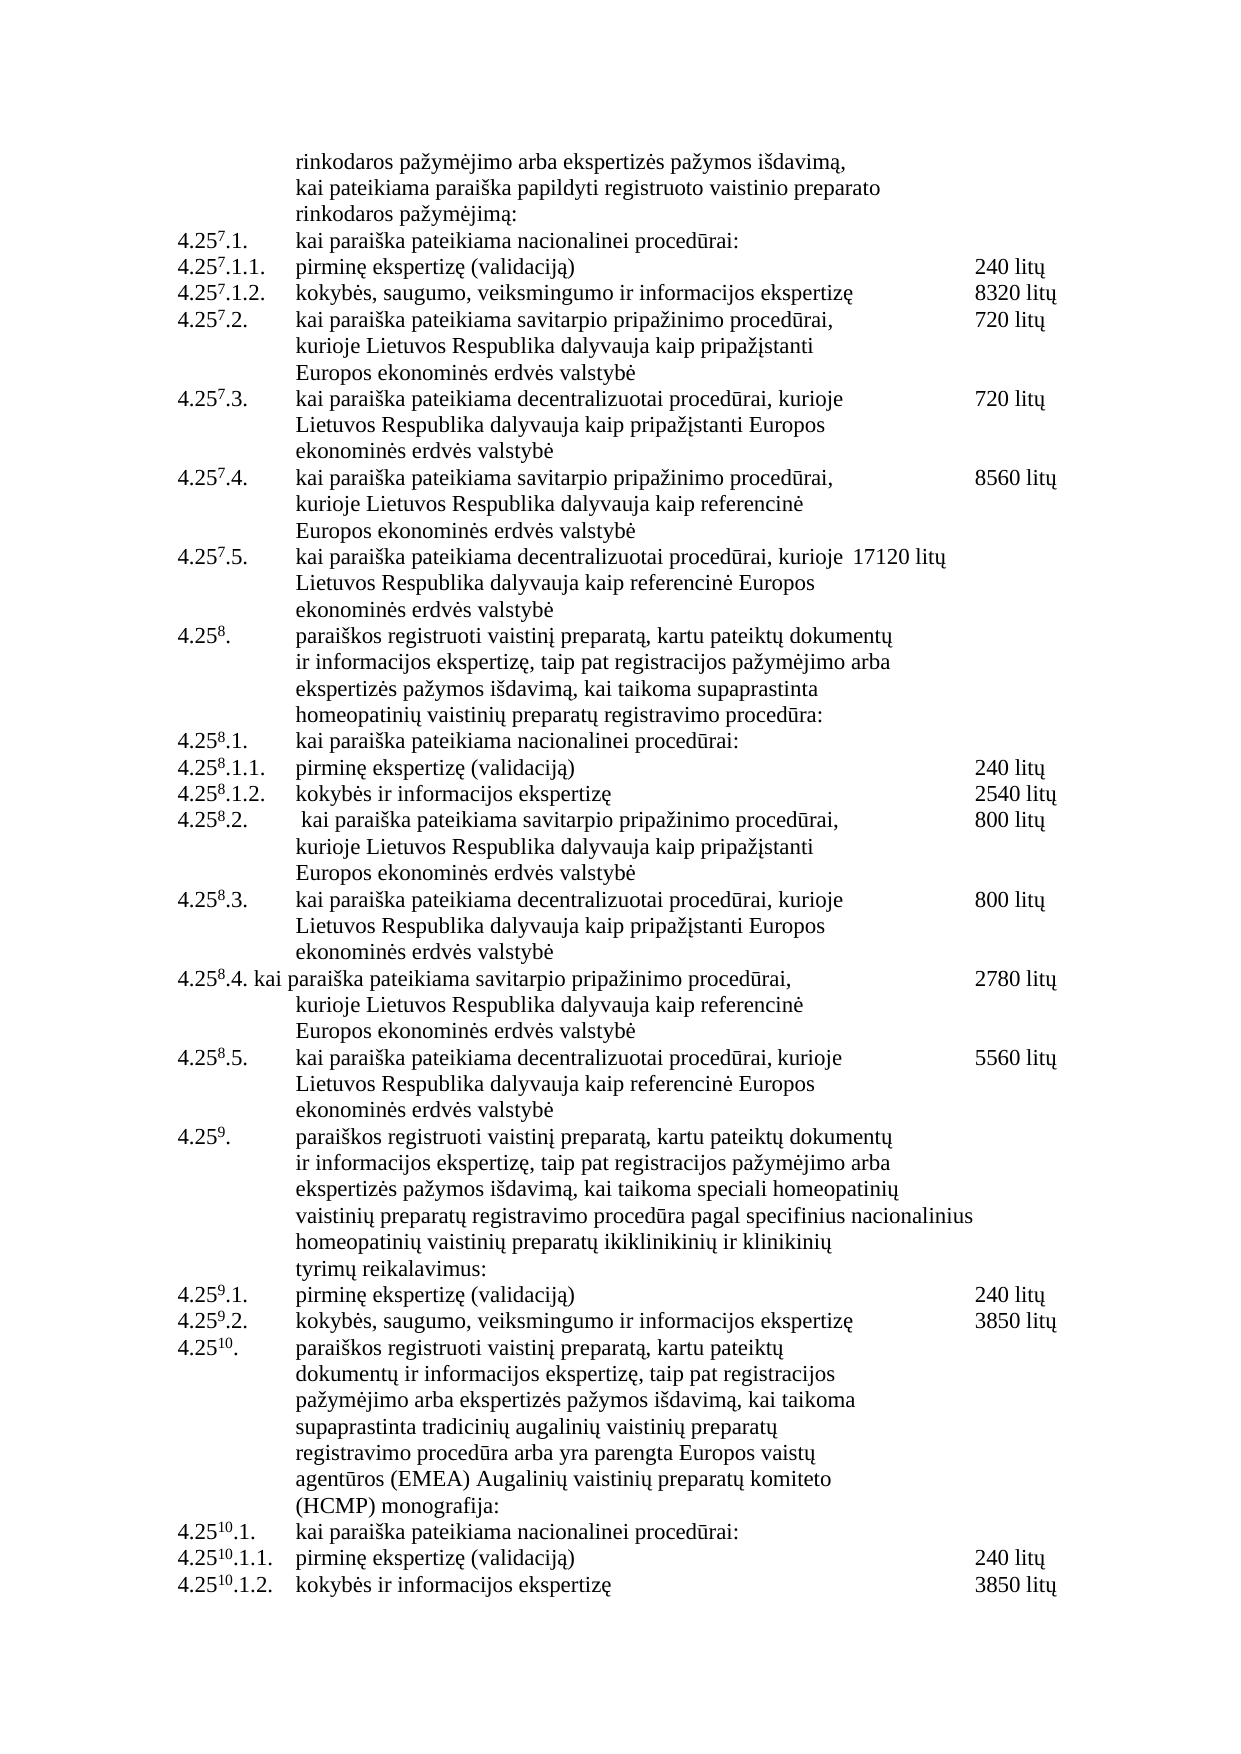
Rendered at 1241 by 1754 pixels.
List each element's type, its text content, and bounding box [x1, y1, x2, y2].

text 4.257.2. kai paraiška pateikiama savitarpio pripažinimo procedūrai, 720 litų [177, 306, 1122, 332]
text 4.258.1.2. kokybės ir informacijos ekspertizę 2540 litų [177, 780, 1122, 807]
text rinkodaros pažymėjimą: [177, 200, 1122, 227]
text (HCMP) monografija: [177, 1492, 1122, 1518]
text kurioje Lietuvos Respublika dalyvauja kaip pripažįstanti [177, 833, 1122, 859]
text pažymėjimo arba ekspertizės pažymos išdavimą, kai taikoma [177, 1386, 1122, 1413]
text Europos ekonominės erdvės valstybė [177, 358, 1122, 385]
text 4.258.1.1. pirminę ekspertizę (validaciją) 240 litų [177, 754, 1122, 780]
text 4.2510.1.1. pirminę ekspertizę (validaciją) 240 litų [177, 1544, 1122, 1571]
text Europos ekonominės erdvės valstybė [177, 517, 1122, 543]
text 4.2510. paraiškos registruoti vaistinį preparatą, kartu pateiktų [177, 1334, 1122, 1360]
text kurioje Lietuvos Respublika dalyvauja kaip referencinė [177, 490, 1122, 517]
text 4.258. paraiškos registruoti vaistinį preparatą, kartu pateiktų dokumentų [177, 622, 1122, 648]
text 4.258.1. kai paraiška pateikiama nacionalinei procedūrai: [177, 727, 1122, 754]
text supaprastinta tradicinių augalinių vaistinių preparatų [177, 1413, 1122, 1439]
text Lietuvos Respublika dalyvauja kaip referencinė Europos [177, 569, 1122, 596]
text 4.2510.1. kai paraiška pateikiama nacionalinei procedūrai: [177, 1518, 1122, 1544]
text Europos ekonominės erdvės valstybė [177, 1017, 1122, 1044]
text 4.258.4. kai paraiška pateikiama savitarpio pripažinimo procedūrai, 2780 litų [177, 965, 1122, 991]
text Lietuvos Respublika dalyvauja kaip pripažįstanti Europos [177, 912, 1122, 938]
text 4.259. paraiškos registruoti vaistinį preparatą, kartu pateiktų dokumentų ir informacijos ekspertizę, taip pat registracijos pažymėjimo arba ekspertizės pažymos išdavimą, kai taikoma speciali homeopatinių vaistinių preparatų registravimo procedūra pagal specifinius nacionalinius homeopatinių vaistinių preparatų ikiklinikinių ir klinikinių tyrimų reikalavimus: [177, 1123, 1122, 1281]
text 4.257.5. kai paraiška pateikiama decentralizuotai procedūrai, kurioje 17120 litų [177, 543, 1122, 569]
text ekonominės erdvės valstybė [177, 438, 1122, 464]
text 4.257.1.2. kokybės, saugumo, veiksmingumo ir informacijos ekspertizę 8320 litų [177, 279, 1122, 306]
text kurioje Lietuvos Respublika dalyvauja kaip pripažįstanti [177, 332, 1122, 358]
text ekonominės erdvės valstybė [177, 938, 1122, 965]
text 4.258.5. kai paraiška pateikiama decentralizuotai procedūrai, kurioje 5560 litų [177, 1044, 1122, 1070]
text registravimo procedūra arba yra parengta Europos vaistų [177, 1439, 1122, 1465]
text 4.2510.1.2. kokybės ir informacijos ekspertizę 3850 litų [177, 1571, 1122, 1597]
text dokumentų ir informacijos ekspertizę, taip pat registracijos [177, 1360, 1122, 1386]
text kai pateikiama paraiška papildyti registruoto vaistinio preparato [177, 174, 1122, 200]
text 4.258.3. kai paraiška pateikiama decentralizuotai procedūrai, kurioje 800 litų [177, 886, 1122, 912]
text ekspertizės pažymos išdavimą, kai taikoma supaprastinta [177, 675, 1122, 701]
text ekonominės erdvės valstybė [177, 1096, 1122, 1123]
text kurioje Lietuvos Respublika dalyvauja kaip referencinė [177, 991, 1122, 1017]
text ir informacijos ekspertizę, taip pat registracijos pažymėjimo arba [177, 648, 1122, 675]
text 4.258.2. kai paraiška pateikiama savitarpio pripažinimo procedūrai, 800 litų [177, 807, 1122, 833]
text homeopatinių vaistinių preparatų registravimo procedūra: [177, 701, 1122, 727]
text 4.257.4. kai paraiška pateikiama savitarpio pripažinimo procedūrai, 8560 litų [177, 464, 1122, 490]
text agentūros (EMEA) Augalinių vaistinių preparatų komiteto [177, 1465, 1122, 1492]
text 4.259.1. pirminę ekspertizę (validaciją) 240 litų [177, 1281, 1122, 1307]
text 4.257.1.1. pirminę ekspertizę (validaciją) 240 litų [177, 253, 1122, 279]
text Lietuvos Respublika dalyvauja kaip pripažįstanti Europos [177, 411, 1122, 438]
text 4.257.3. kai paraiška pateikiama decentralizuotai procedūrai, kurioje 720 litų [177, 385, 1122, 411]
text Lietuvos Respublika dalyvauja kaip referencinė Europos [177, 1070, 1122, 1096]
text 4.259.2. kokybės, saugumo, veiksmingumo ir informacijos ekspertizę 3850 litų [177, 1307, 1122, 1334]
text Europos ekonominės erdvės valstybė [177, 859, 1122, 886]
text rinkodaros pažymėjimo arba ekspertizės pažymos išdavimą, [177, 148, 1122, 174]
text ekonominės erdvės valstybė [177, 596, 1122, 622]
text 4.257.1. kai paraiška pateikiama nacionalinei procedūrai: [177, 227, 1122, 253]
